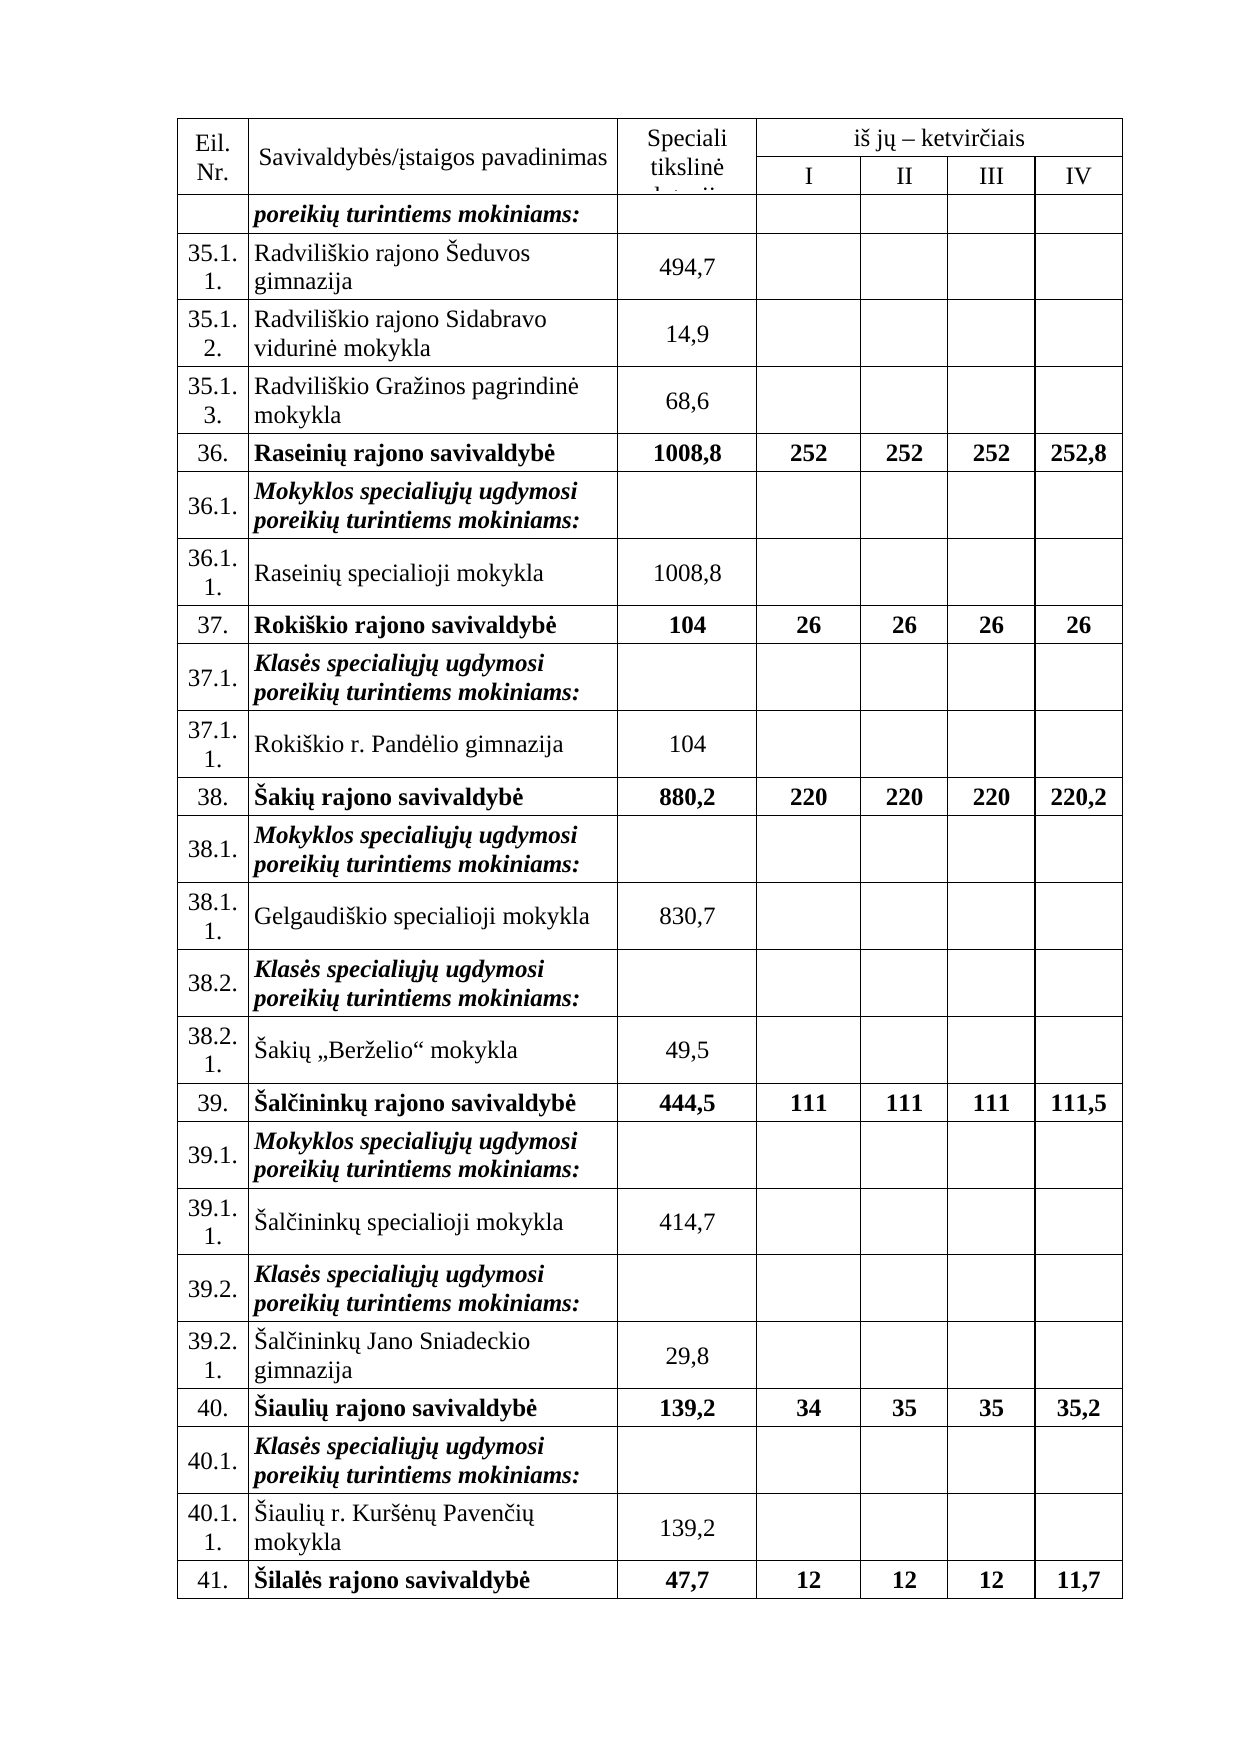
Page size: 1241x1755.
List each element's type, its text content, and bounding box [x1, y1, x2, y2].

table_cell 1008,8 [618, 539, 756, 605]
table_cell 29,8 [618, 1322, 756, 1388]
table_cell [757, 1322, 860, 1388]
table_cell 36.1.1. [178, 539, 248, 605]
table_cell [1036, 644, 1122, 710]
table_cell [178, 195, 248, 232]
table_cell 830,7 [618, 883, 756, 949]
table_cell [757, 539, 860, 605]
table_cell 35.1.2. [178, 300, 248, 366]
table_header Speciali tikslinė dotacija (tūkst. Lt) [618, 119, 756, 194]
table_cell Rokiškio r. Pandėlio gimnazija [249, 711, 617, 777]
table_cell 35.1.3. [178, 367, 248, 433]
table_cell Radviliškio Gražinos pagrindinė mokykla [249, 367, 617, 433]
table_cell 40.1. [178, 1427, 248, 1493]
table_cell 414,7 [618, 1189, 756, 1254]
table_cell Klasės specialiųjų ugdymosi poreikių turintiems mokiniams: [249, 1255, 617, 1321]
table_cell 35 [861, 1389, 947, 1426]
table_cell 38.2.1. [178, 1017, 248, 1082]
table_cell [1036, 1494, 1122, 1560]
table_cell [861, 1494, 947, 1560]
table_cell 252 [757, 434, 860, 471]
table_cell Šiaulių r. Kuršėnų Pavenčių mokykla [249, 1494, 617, 1560]
table_cell [948, 816, 1034, 882]
table_cell 104 [618, 606, 756, 643]
table_cell Klasės specialiųjų ugdymosi poreikių turintiems mokiniams: [249, 950, 617, 1016]
table_cell [861, 1017, 947, 1082]
table_cell II [861, 157, 947, 194]
table_cell 39.1. [178, 1122, 248, 1187]
table_cell Mokyklos specialiųjų ugdymosi poreikių turintiems mokiniams: [249, 472, 617, 538]
table_cell [1036, 367, 1122, 433]
table_cell [757, 644, 860, 710]
table_cell [861, 300, 947, 366]
table_cell [861, 1427, 947, 1493]
table_cell 111,5 [1036, 1084, 1122, 1121]
table_cell poreikių turintiems mokiniams: [249, 195, 617, 232]
table_cell [948, 1189, 1034, 1254]
table_cell [861, 711, 947, 777]
table_cell [948, 234, 1034, 299]
table_cell 40.1.1. [178, 1494, 248, 1560]
table_cell 35,2 [1036, 1389, 1122, 1426]
table_cell Klasės specialiųjų ugdymosi poreikių turintiems mokiniams: [249, 1427, 617, 1493]
table_cell [757, 950, 860, 1016]
table_cell 49,5 [618, 1017, 756, 1082]
table_cell [1036, 195, 1122, 232]
table_cell 35.1.1. [178, 234, 248, 299]
table_cell [618, 472, 756, 538]
table_cell [948, 472, 1034, 538]
table_header iš jų – ketvirčiais [757, 119, 1122, 156]
table_cell 38.1.1. [178, 883, 248, 949]
table_cell [757, 1427, 860, 1493]
table_cell [757, 1494, 860, 1560]
table_cell 494,7 [618, 234, 756, 299]
table_cell [1036, 1322, 1122, 1388]
table_cell [618, 644, 756, 710]
table_cell [948, 539, 1034, 605]
table_cell [948, 1255, 1034, 1321]
table_cell [618, 816, 756, 882]
table_cell 26 [948, 606, 1034, 643]
table_cell 252,8 [1036, 434, 1122, 471]
table_cell [1036, 234, 1122, 299]
table_cell [861, 195, 947, 232]
table_cell 47,7 [618, 1561, 756, 1598]
table_cell Radviliškio rajono Sidabravo vidurinė mokykla [249, 300, 617, 366]
table_cell III [948, 157, 1034, 194]
table_cell [757, 1017, 860, 1082]
table_cell Gelgaudiškio specialioji mokykla [249, 883, 617, 949]
table_cell 34 [757, 1389, 860, 1426]
table_header Savivaldybės/įstaigos pavadinimas [249, 119, 617, 194]
table_cell [757, 1122, 860, 1187]
table_cell 39.2.1. [178, 1322, 248, 1388]
table_cell [757, 1255, 860, 1321]
table_cell I [757, 157, 860, 194]
table_cell 14,9 [618, 300, 756, 366]
table_cell [1036, 816, 1122, 882]
table_cell 38. [178, 778, 248, 815]
table_cell [948, 300, 1034, 366]
table_cell [948, 1322, 1034, 1388]
table_cell Radviliškio rajono Šeduvos gimnazija [249, 234, 617, 299]
table_cell 111 [861, 1084, 947, 1121]
table_cell [757, 367, 860, 433]
table_cell Šalčininkų specialioji mokykla [249, 1189, 617, 1254]
table_cell [618, 1122, 756, 1187]
table_cell [757, 300, 860, 366]
table_cell 12 [861, 1561, 947, 1598]
table_cell 37. [178, 606, 248, 643]
table_cell 12 [757, 1561, 860, 1598]
table_cell [618, 1427, 756, 1493]
table_cell 220,2 [1036, 778, 1122, 815]
table_cell [948, 711, 1034, 777]
table_cell 38.2. [178, 950, 248, 1016]
table_cell [948, 195, 1034, 232]
table_header Eil. Nr. [178, 119, 248, 194]
table_cell [1036, 1122, 1122, 1187]
table_cell Klasės specialiųjų ugdymosi poreikių turintiems mokiniams: [249, 644, 617, 710]
table_cell Šakių rajono savivaldybė [249, 778, 617, 815]
table_cell 38.1. [178, 816, 248, 882]
table_cell 39.2. [178, 1255, 248, 1321]
table_cell 37.1. [178, 644, 248, 710]
table_cell Šalčininkų Jano Sniadeckio gimnazija [249, 1322, 617, 1388]
table_cell 139,2 [618, 1389, 756, 1426]
table_cell [1036, 539, 1122, 605]
table_cell [948, 1427, 1034, 1493]
table_cell 444,5 [618, 1084, 756, 1121]
table_cell [861, 1122, 947, 1187]
table_cell 41. [178, 1561, 248, 1598]
table_cell 139,2 [618, 1494, 756, 1560]
table_cell [757, 1189, 860, 1254]
table_cell [948, 883, 1034, 949]
table_cell Mokyklos specialiųjų ugdymosi poreikių turintiems mokiniams: [249, 816, 617, 882]
table_cell 26 [861, 606, 947, 643]
table_cell [948, 1494, 1034, 1560]
table_cell Mokyklos specialiųjų ugdymosi poreikių turintiems mokiniams: [249, 1122, 617, 1187]
table_cell [618, 1255, 756, 1321]
table_cell [757, 711, 860, 777]
table_cell [861, 539, 947, 605]
table_cell [757, 234, 860, 299]
table_cell [948, 1017, 1034, 1082]
table_cell 36. [178, 434, 248, 471]
table_cell Šakių „Berželio“ mokykla [249, 1017, 617, 1082]
table_cell [618, 950, 756, 1016]
table_cell [861, 472, 947, 538]
table_cell Raseinių rajono savivaldybė [249, 434, 617, 471]
table_cell 220 [757, 778, 860, 815]
table_cell [948, 367, 1034, 433]
table_cell Šilalės rajono savivaldybė [249, 1561, 617, 1598]
table_cell 111 [757, 1084, 860, 1121]
table_cell 26 [757, 606, 860, 643]
table_cell [1036, 950, 1122, 1016]
table_cell Šalčininkų rajono savivaldybė [249, 1084, 617, 1121]
table_cell [861, 1255, 947, 1321]
table_cell [757, 472, 860, 538]
table_cell [1036, 472, 1122, 538]
table_cell 40. [178, 1389, 248, 1426]
table_cell [1036, 711, 1122, 777]
table_cell 36.1. [178, 472, 248, 538]
table_cell 1008,8 [618, 434, 756, 471]
table_cell [948, 950, 1034, 1016]
table_cell 252 [948, 434, 1034, 471]
table_cell [1036, 883, 1122, 949]
table_cell [861, 1189, 947, 1254]
table_cell 39. [178, 1084, 248, 1121]
table_cell [757, 816, 860, 882]
table_cell 12 [948, 1561, 1034, 1598]
table_cell [1036, 1189, 1122, 1254]
table_cell [861, 644, 947, 710]
table_cell [757, 883, 860, 949]
table_cell Raseinių specialioji mokykla [249, 539, 617, 605]
table_cell [948, 1122, 1034, 1187]
table_cell [1036, 1255, 1122, 1321]
table_cell [1036, 1017, 1122, 1082]
table_cell 35 [948, 1389, 1034, 1426]
table_cell [1036, 300, 1122, 366]
table_cell [618, 195, 756, 232]
table_cell 111 [948, 1084, 1034, 1121]
table_cell [861, 883, 947, 949]
table_cell 252 [861, 434, 947, 471]
table_cell [757, 195, 860, 232]
table_cell 26 [1036, 606, 1122, 643]
table_cell 220 [861, 778, 947, 815]
table_cell Šiaulių rajono savivaldybė [249, 1389, 617, 1426]
table_cell 39.1.1. [178, 1189, 248, 1254]
table_cell 68,6 [618, 367, 756, 433]
table_cell 37.1.1. [178, 711, 248, 777]
table_cell 11,7 [1036, 1561, 1122, 1598]
table_cell 220 [948, 778, 1034, 815]
table_cell [948, 644, 1034, 710]
table_cell [861, 367, 947, 433]
table_cell [1036, 1427, 1122, 1493]
table_cell IV [1036, 157, 1122, 194]
table_cell [861, 234, 947, 299]
table_cell 880,2 [618, 778, 756, 815]
table_cell [861, 816, 947, 882]
table_cell Rokiškio rajono savivaldybė [249, 606, 617, 643]
table_cell [861, 1322, 947, 1388]
table_cell [861, 950, 947, 1016]
table_cell 104 [618, 711, 756, 777]
